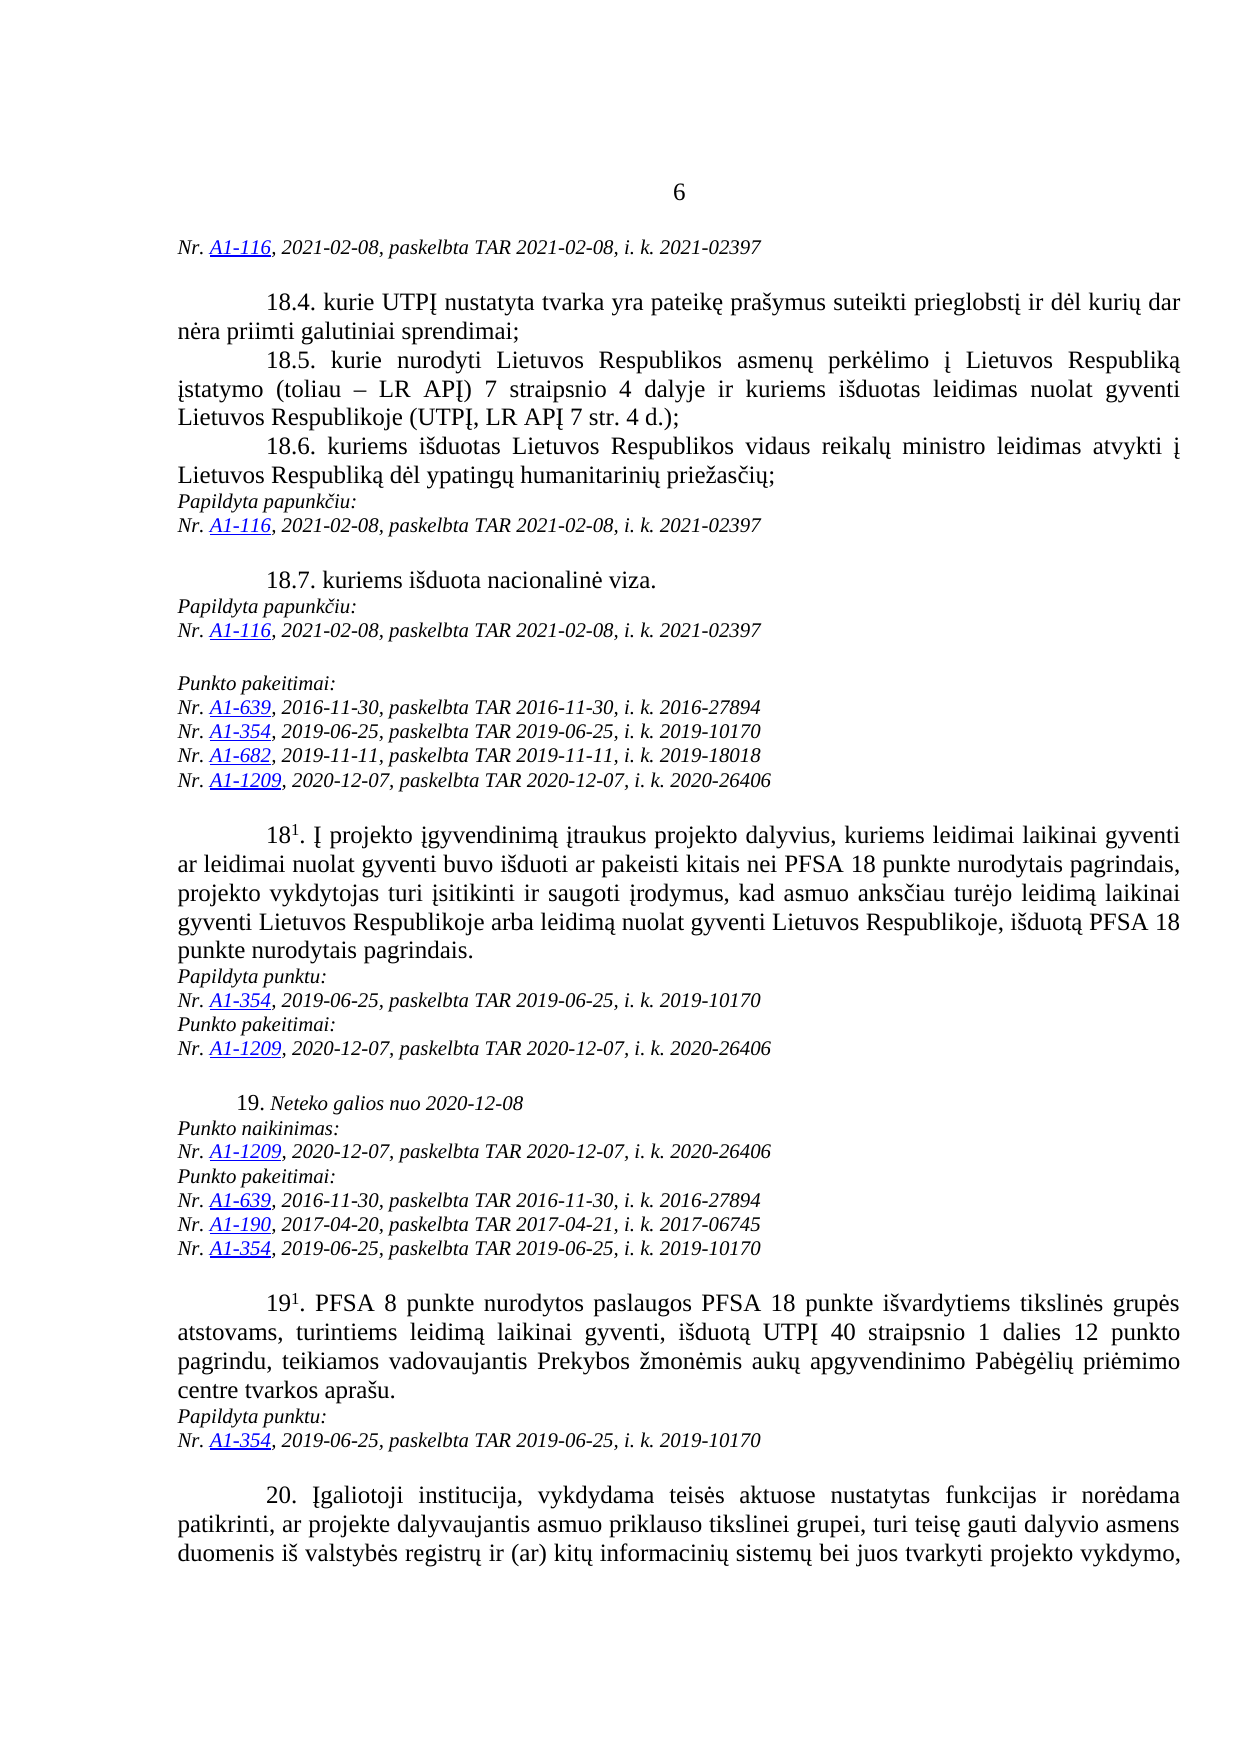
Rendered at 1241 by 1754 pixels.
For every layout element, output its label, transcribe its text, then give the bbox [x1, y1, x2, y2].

text 191. PFSA 8 punkte nurodytos paslaugos PFSA 18 punkte išvardytiems tikslinės grupės atstovams, turintiems leidimą laikinai gyventi, išduotą UTPĮ 40 straipsnio 1 dalies 12 punkto pagrindu, teikiamos vadovaujantis Prekybos žmonėmis aukų apgyvendinimo Pabėgėlių priėmimo centre tvarkos aprašu. [177, 1288, 1181, 1403]
text 20. Įgaliotoji institucija, vykdydama teisės aktuose nustatytas funkcijas ir norėdama patikrinti, ar projekte dalyvaujantis asmuo priklauso tikslinei grupei, turi teisę gauti dalyvio asmens duomenis iš valstybės registrų ir (ar) kitų informacinių sistemų bei juos tvarkyti projekto vykdymo, [177, 1480, 1181, 1567]
text Nr. A1-354, 2019-06-25, paskelbta TAR 2019-06-25, i. k. 2019-10170 [177, 719, 1181, 743]
text Nr. A1-116, 2021-02-08, paskelbta TAR 2021-02-08, i. k. 2021-02397 [177, 513, 1181, 537]
text Punkto pakeitimai: [177, 671, 1181, 695]
text Nr. A1-116, 2021-02-08, paskelbta TAR 2021-02-08, i. k. 2021-02397 [177, 618, 1181, 642]
text Punkto pakeitimai: [177, 1012, 1181, 1036]
text Papildyta papunkčiu: [177, 594, 1181, 618]
text Nr. A1-639, 2016-11-30, paskelbta TAR 2016-11-30, i. k. 2016-27894 [177, 695, 1181, 719]
text Nr. A1-116, 2021-02-08, paskelbta TAR 2021-02-08, i. k. 2021-02397 [177, 235, 1181, 259]
text 18.7. kuriems išduota nacionalinė viza. [177, 566, 1181, 594]
text Nr. A1-354, 2019-06-25, paskelbta TAR 2019-06-25, i. k. 2019-10170 [177, 1428, 1181, 1452]
text Punkto naikinimas: [177, 1115, 1181, 1139]
text Nr. A1-682, 2019-11-11, paskelbta TAR 2019-11-11, i. k. 2019-18018 [177, 743, 1181, 767]
text 19. Neteko galios nuo 2020-12-08 [177, 1089, 1181, 1115]
text Punkto pakeitimai: [177, 1163, 1181, 1188]
text Nr. A1-639, 2016-11-30, paskelbta TAR 2016-11-30, i. k. 2016-27894 [177, 1188, 1181, 1212]
text Nr. A1-354, 2019-06-25, paskelbta TAR 2019-06-25, i. k. 2019-10170 [177, 988, 1181, 1012]
text Nr. A1-1209, 2020-12-07, paskelbta TAR 2020-12-07, i. k. 2020-26406 [177, 767, 1181, 792]
text Papildyta punktu: [177, 1403, 1181, 1428]
text 18.6. kuriems išduotas Lietuvos Respublikos vidaus reikalų ministro leidimas atvykti į Lietuvos Respubliką dėl ypatingų humanitarinių priežasčių; [177, 431, 1181, 489]
text 181. Į projekto įgyvendinimą įtraukus projekto dalyvius, kuriems leidimai laikinai gyventi ar leidimai nuolat gyventi buvo išduoti ar pakeisti kitais nei PFSA 18 punkte nurodytais pagrindais, projekto vykdytojas turi įsitikinti ir saugoti įrodymus, kad asmuo anksčiau turėjo leidimą laikinai gyventi Lietuvos Respublikoje arba leidimą nuolat gyventi Lietuvos Respublikoje, išduotą PFSA 18 punkte nurodytais pagrindais. [177, 820, 1181, 964]
text Nr. A1-354, 2019-06-25, paskelbta TAR 2019-06-25, i. k. 2019-10170 [177, 1236, 1181, 1260]
text 18.4. kurie UTPĮ nustatyta tvarka yra pateikę prašymus suteikti prieglobstį ir dėl kurių dar nėra priimti galutiniai sprendimai; [177, 287, 1181, 345]
text Nr. A1-190, 2017-04-20, paskelbta TAR 2017-04-21, i. k. 2017-06745 [177, 1212, 1181, 1236]
text Nr. A1-1209, 2020-12-07, paskelbta TAR 2020-12-07, i. k. 2020-26406 [177, 1036, 1181, 1060]
text Nr. A1-1209, 2020-12-07, paskelbta TAR 2020-12-07, i. k. 2020-26406 [177, 1139, 1181, 1163]
text 18.5. kurie nurodyti Lietuvos Respublikos asmenų perkėlimo į Lietuvos Respubliką įstatymo (toliau – LR APĮ) 7 straipsnio 4 dalyje ir kuriems išduotas leidimas nuolat gyventi Lietuvos Respublikoje (UTPĮ, LR APĮ 7 str. 4 d.); [177, 345, 1181, 431]
text Papildyta papunkčiu: [177, 489, 1181, 513]
text Papildyta punktu: [177, 964, 1181, 988]
